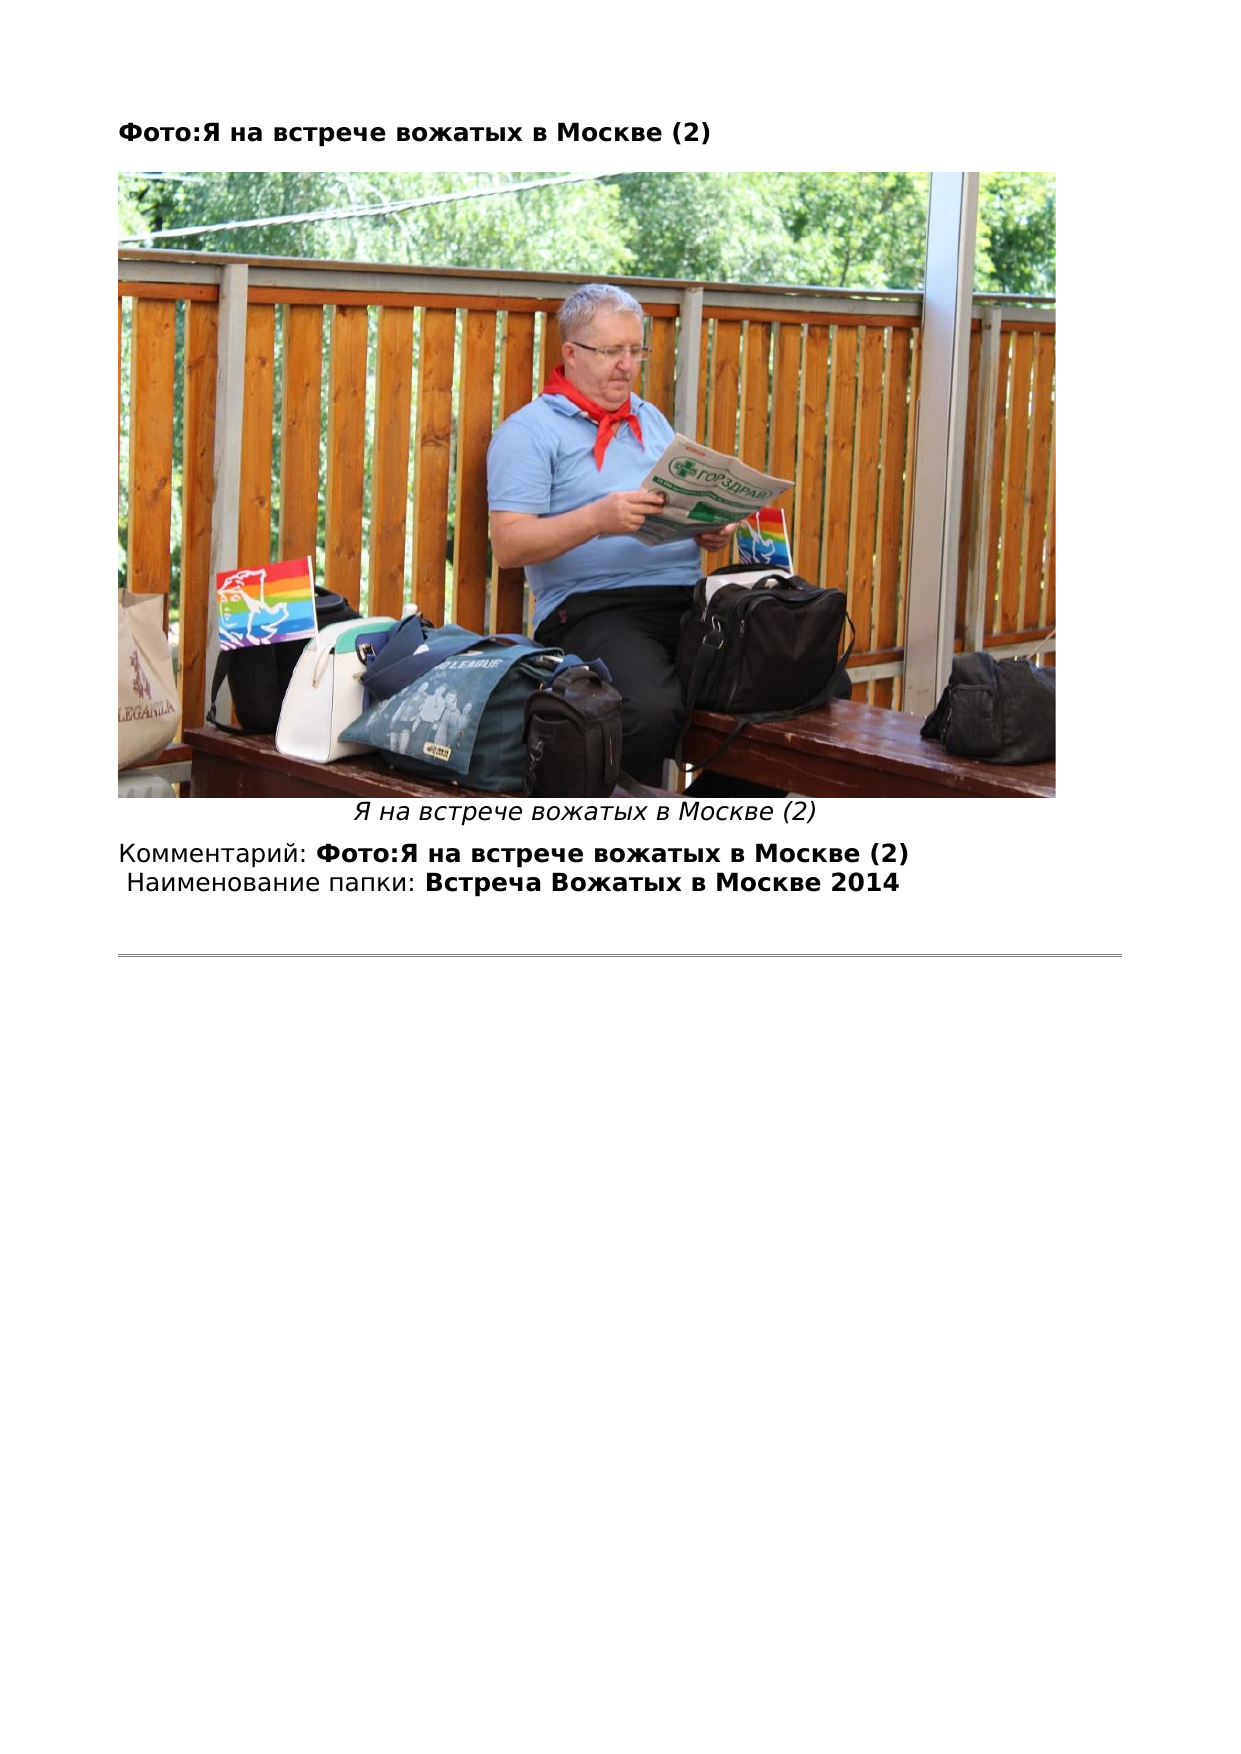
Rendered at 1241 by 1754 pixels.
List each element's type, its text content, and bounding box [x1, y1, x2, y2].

subtitle Фото:Я на встрече вожатых в Москве (2) [118, 118, 1122, 147]
picture [118, 172, 1056, 798]
text Я на встрече вожатых в Москве (2) [118, 798, 1056, 827]
text Комментарий: Фото:Я на встрече вожатых в Москве (2) Наименование папки: Встреча Вожатых в Москве 2014 [118, 839, 1122, 927]
